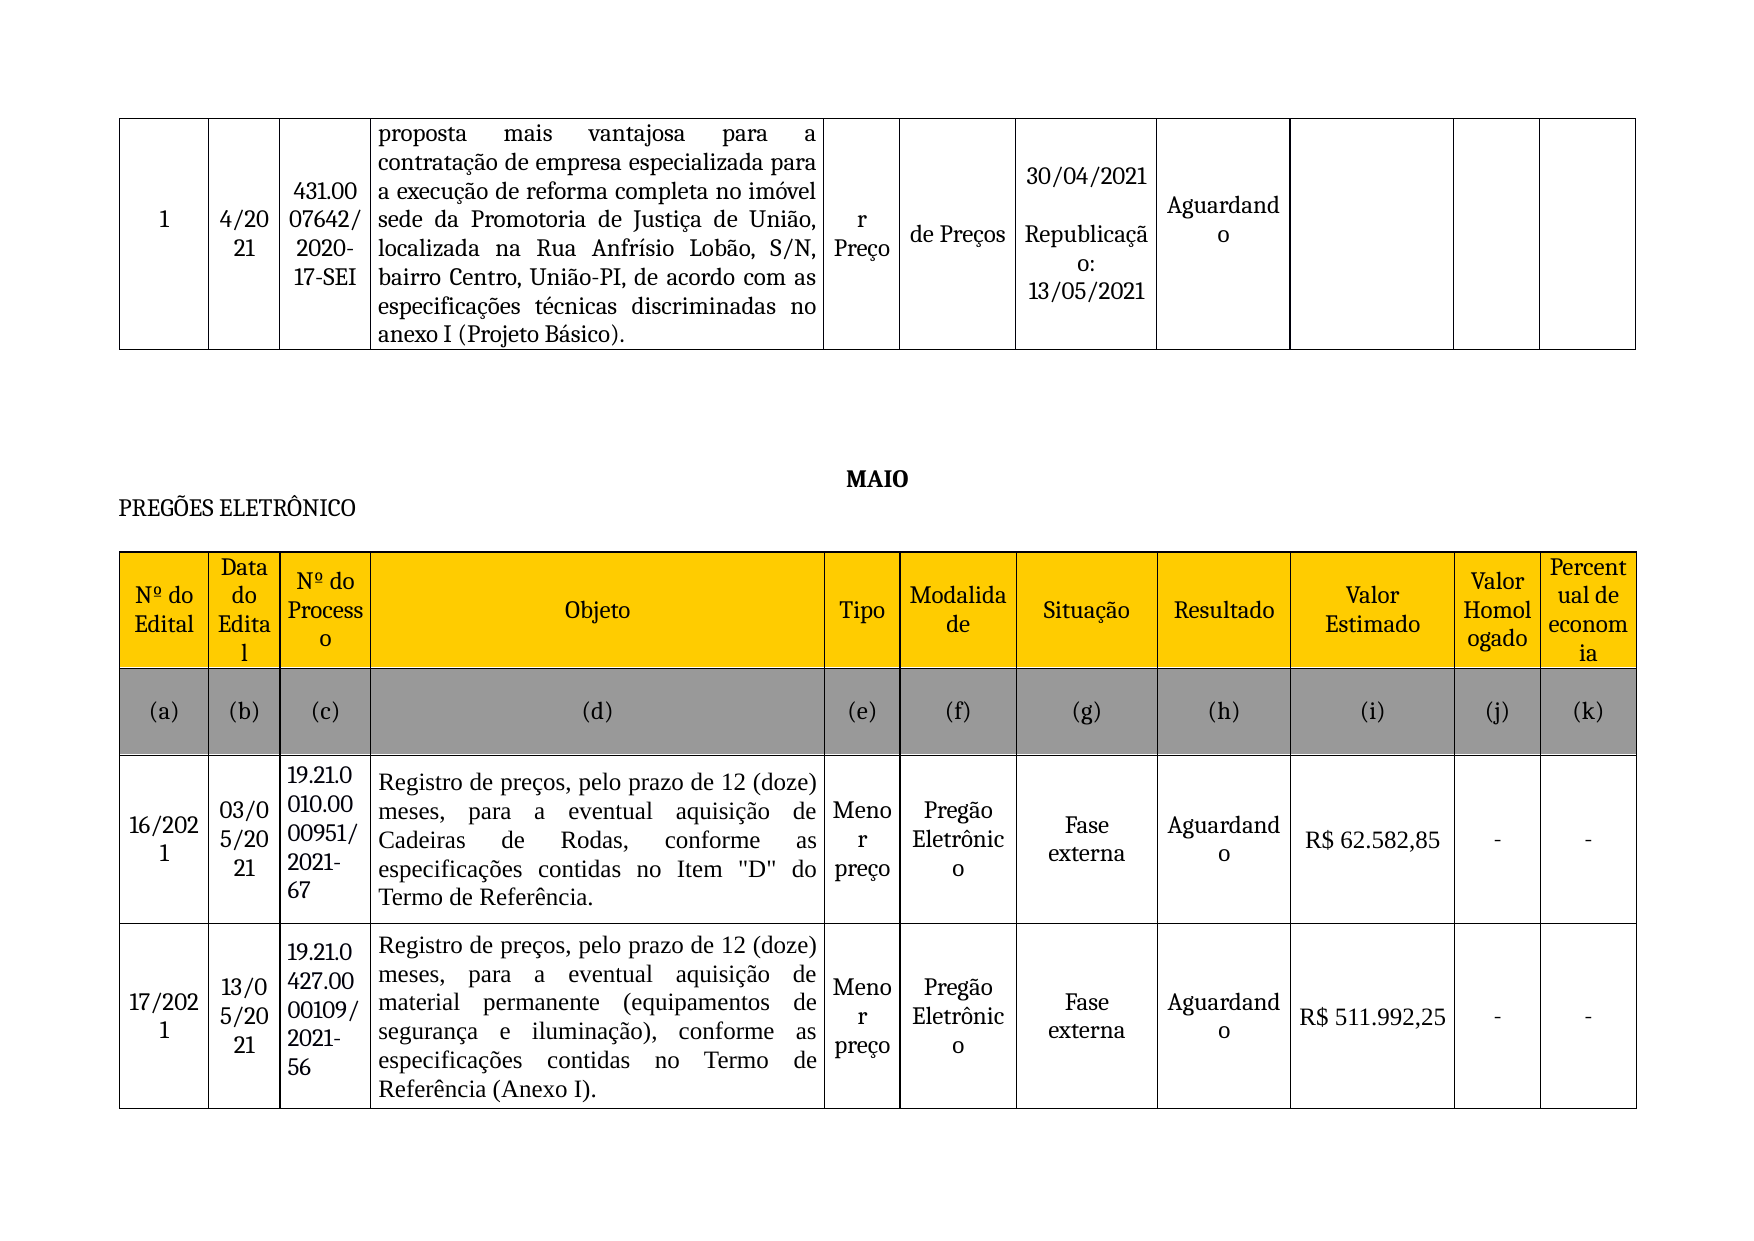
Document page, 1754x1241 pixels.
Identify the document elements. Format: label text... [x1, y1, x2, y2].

table_header Situação [1017, 553, 1157, 667]
table_cell 1 [120, 119, 208, 349]
table_cell Pregão Eletrônico [901, 756, 1016, 923]
table_cell - [1455, 924, 1540, 1108]
table_cell 4/2021 [209, 119, 279, 349]
table_header Objeto [371, 553, 824, 667]
table_cell - [1541, 924, 1636, 1108]
table_cell 19.21.0427.0000109/2021-56 [281, 924, 370, 1108]
table_cell (b) [209, 669, 279, 754]
text MAIO [118, 465, 1636, 494]
table_header Nº do Edital [120, 553, 208, 667]
table_header Data do Edital [209, 553, 279, 667]
table_cell Registro de preços, pelo prazo de 12 (doze) meses, para a eventual aquisição de material permanente (equipamentos de segurança e iluminação), conforme as especificações contidas no Termo de Referência (Anexo I). [371, 924, 824, 1108]
table_cell 431.0007642/2020-17-SEI [280, 119, 370, 349]
table_cell Fase externa [1017, 756, 1157, 923]
table_cell - [1540, 119, 1635, 349]
table_cell (c) [281, 669, 370, 754]
table_cell (j) [1455, 669, 1540, 754]
table_cell (i) [1291, 669, 1454, 754]
table_cell r Preço [824, 119, 899, 349]
table_cell (f) [901, 669, 1016, 754]
table_cell Registro de preços, pelo prazo de 12 (doze) meses, para a eventual aquisição de Cadeiras de Rodas, conforme as especificações contidas no Item "D" do Termo de Referência. [371, 756, 824, 923]
table_cell Aguardando [1158, 924, 1290, 1108]
table_cell - [1455, 756, 1540, 923]
table_header Resultado [1158, 553, 1290, 667]
table_cell Menor preço [825, 756, 899, 923]
table_cell 03/05/2021 [209, 756, 279, 923]
table_header Percentual de economia [1541, 553, 1636, 667]
table_cell - [1541, 756, 1636, 923]
table_header Tipo [825, 553, 899, 667]
table_cell (k) [1541, 669, 1636, 754]
table_cell (e) [825, 669, 899, 754]
table_header Valor Homologado [1455, 553, 1540, 667]
table_cell proposta mais vantajosa para a contratação de empresa especializada para a execução de reforma completa no imóvel sede da Promotoria de Justiça de União, localizada na Rua Anfrísio Lobão, S/N, bairro Centro, União-PI, de acordo com as especificações técnicas discriminadas no anexo I (Projeto Básico). [371, 119, 823, 349]
table_cell (g) [1017, 669, 1157, 754]
table_cell 19.21.0010.0000951/2021-67 [281, 756, 370, 923]
table_cell Fase externa [1017, 924, 1157, 1108]
table_cell (h) [1158, 669, 1290, 754]
table_cell de Preços [900, 119, 1015, 349]
table_cell R$ 511.992,25 [1291, 924, 1454, 1108]
table_cell 30/04/2021 Republicação: 13/05/2021 [1016, 119, 1156, 349]
table_cell R$ 62.582,85 [1291, 756, 1454, 923]
table_cell (a) [120, 669, 208, 754]
table_cell Pregão Eletrônico [901, 924, 1016, 1108]
table_cell Aguardando [1157, 119, 1289, 349]
table_cell Menor preço [825, 924, 899, 1108]
table_cell Aguardando [1158, 756, 1290, 923]
table_header Valor Estimado [1291, 553, 1454, 667]
table_cell (d) [371, 669, 824, 754]
table_cell 17/2021 [120, 924, 208, 1108]
table_cell 13/05/2021 [209, 924, 279, 1108]
table_header Nº do Processo [281, 553, 370, 667]
table_header Modalidade [901, 553, 1016, 667]
text PREGÕES ELETRÔNICO [118, 494, 1636, 523]
table_cell 16/2021 [120, 756, 208, 923]
table_cell - [1454, 119, 1539, 349]
table_cell [1291, 119, 1453, 349]
